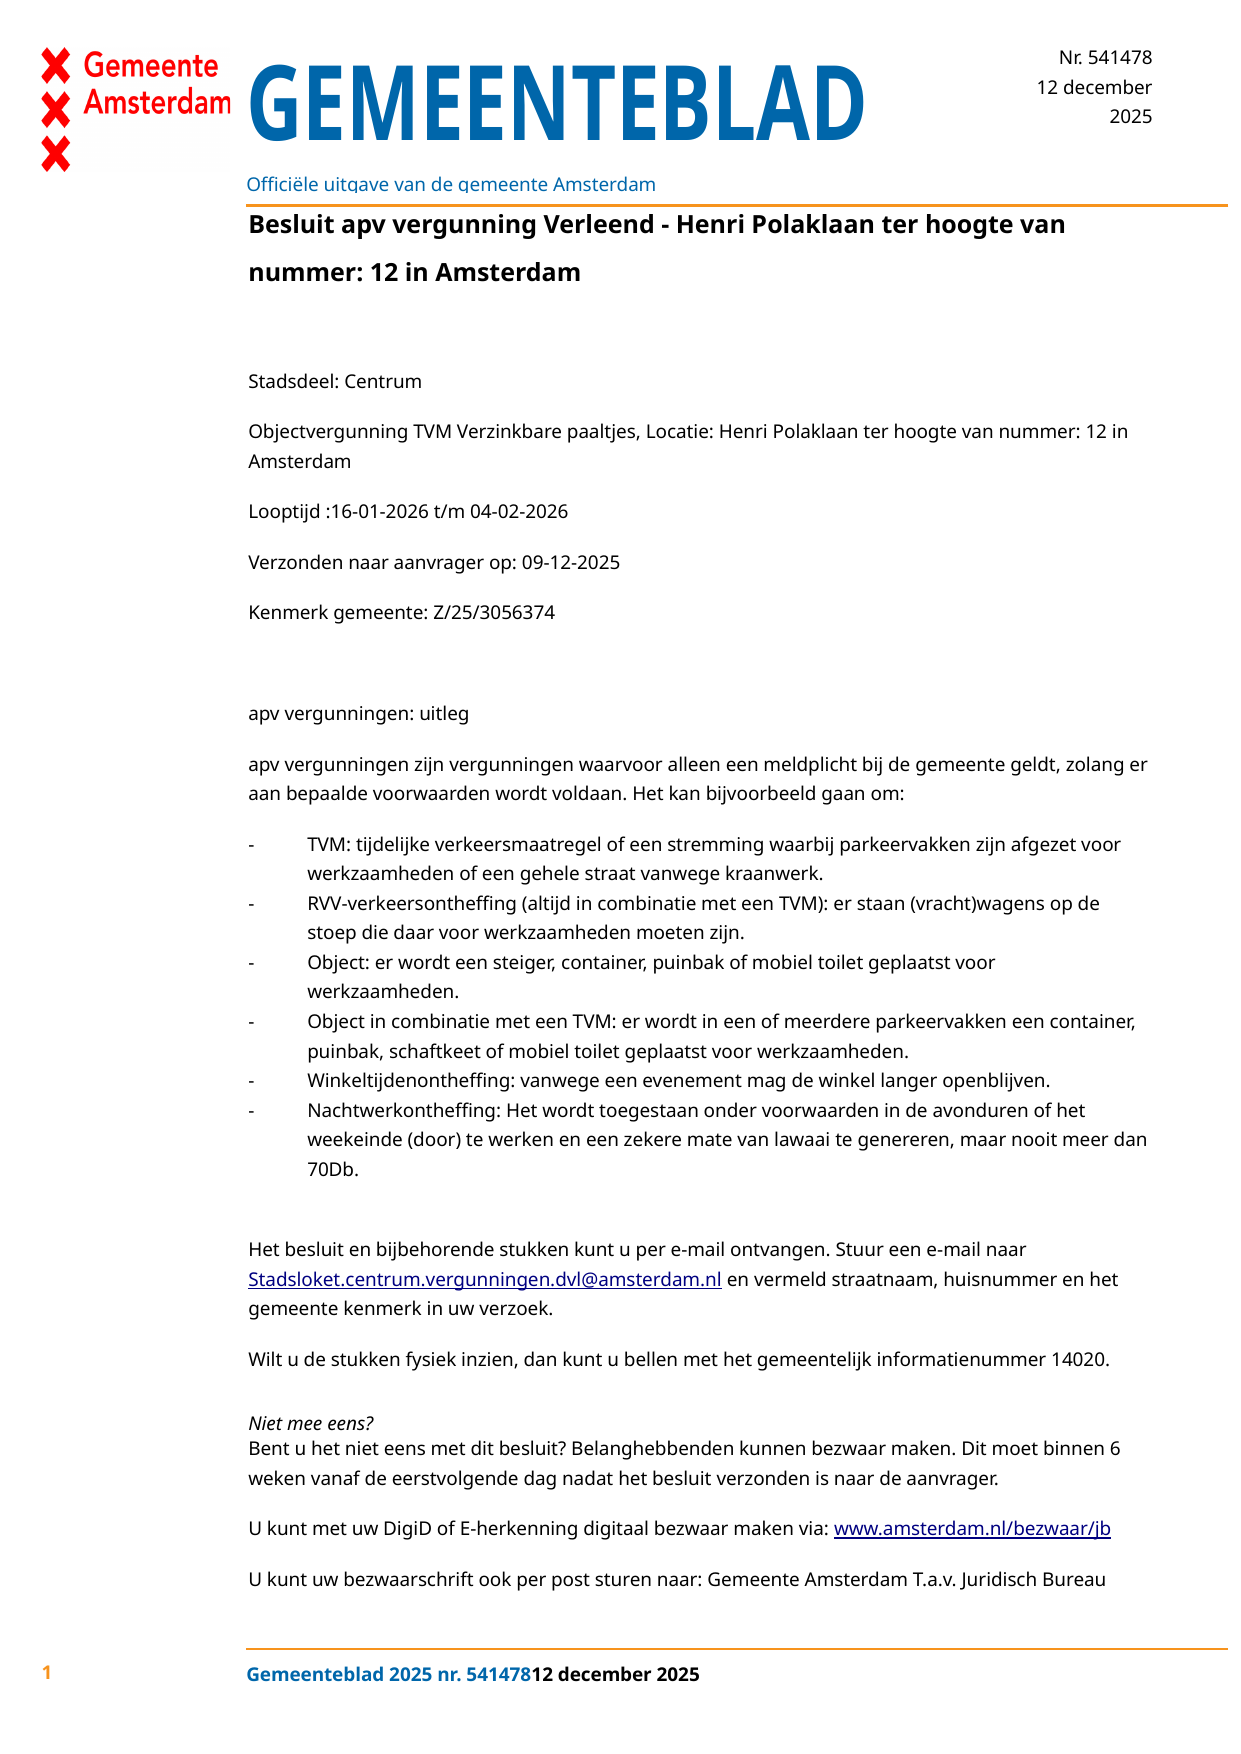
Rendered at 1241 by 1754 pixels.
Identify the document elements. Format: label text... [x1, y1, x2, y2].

text U kunt uw bezwaarschrift ook per post sturen naar: Gemeente Amsterdam T.a.v. Juridisch Bureau [248, 1566, 1152, 1592]
text Kenmerk gemeente: Z/25/3056374 [248, 599, 1152, 625]
list Object: er wordt een steiger, container, puinbak of mobiel toilet geplaatst voor werkzaamheden. [248, 949, 1152, 1004]
text Objectvergunning TVM Verzinkbare paaltjes, Locatie: Henri Polaklaan ter hoogte van nummer: 12 in Amsterdam [248, 419, 1152, 474]
text Looptijd :16-01-2026 t/m 04-02-2026 [248, 499, 1152, 524]
list RVV-verkeersontheffing (altijd in combinatie met een TVM): er staan (vracht)wagens op de stoep die daar voor werkzaamheden moeten zijn. [248, 890, 1152, 945]
text apv vergunningen zijn vergunningen waarvoor alleen een meldplicht bij de gemeente geldt, zolang er aan bepaalde voorwaarden wordt voldaan. Het kan bijvoorbeeld gaan om: [248, 751, 1152, 806]
text Verzonden naar aanvrager op: 09-12-2025 [248, 549, 1152, 575]
picture [41, 47, 231, 172]
text Stadsdeel: Centrum [248, 368, 1152, 394]
text U kunt met uw DigiD of E-herkenning digitaal bezwaar maken via: www.amsterdam.nl/bezwaar/jb [248, 1516, 1152, 1541]
list TVM: tijdelijke verkeersmaatregel of een stremming waarbij parkeervakken zijn afgezet voor werkzaamheden of een gehele straat vanwege kraanwerk. [248, 831, 1152, 886]
text Bent u het niet eens met dit besluit? Belanghebbenden kunnen bezwaar maken. Dit moet binnen 6 weken vanaf de eerstvolgende dag nadat het besluit verzonden is naar de aanvrager. [248, 1436, 1152, 1491]
text Niet mee eens? [248, 1410, 1152, 1436]
list Object in combinatie met een TVM: er wordt in een of meerdere parkeervakken een container, puinbak, schaftkeet of mobiel toilet geplaatst voor werkzaamheden. [248, 1008, 1152, 1064]
text Wilt u de stukken fysiek inzien, dan kunt u bellen met het gemeentelijk informatienummer 14020. [248, 1346, 1152, 1372]
text Het besluit en bijbehorende stukken kunt u per e-mail ontvangen. Stuur een e-mail naar Stadsloket.centrum.vergunningen.dvl@amsterdam.nl en vermeld straatnaam, huisnummer en het gemeente kenmerk in uw verzoek. [248, 1236, 1152, 1321]
list Winkeltijdenontheffing: vanwege een evenement mag de winkel langer openblijven. [248, 1067, 1152, 1093]
list Nachtwerkontheffing: Het wordt toegestaan onder voorwaarden in de avonduren of het weekeinde (door) te werken en een zekere mate van lawaai te genereren, maar nooit meer dan 70Db. [248, 1097, 1152, 1182]
text apv vergunningen: uitleg [248, 700, 1152, 726]
text Besluit apv vergunning Verleend - Henri Polaklaan ter hoogte van nummer: 12 in Amsterdam [248, 207, 1152, 288]
